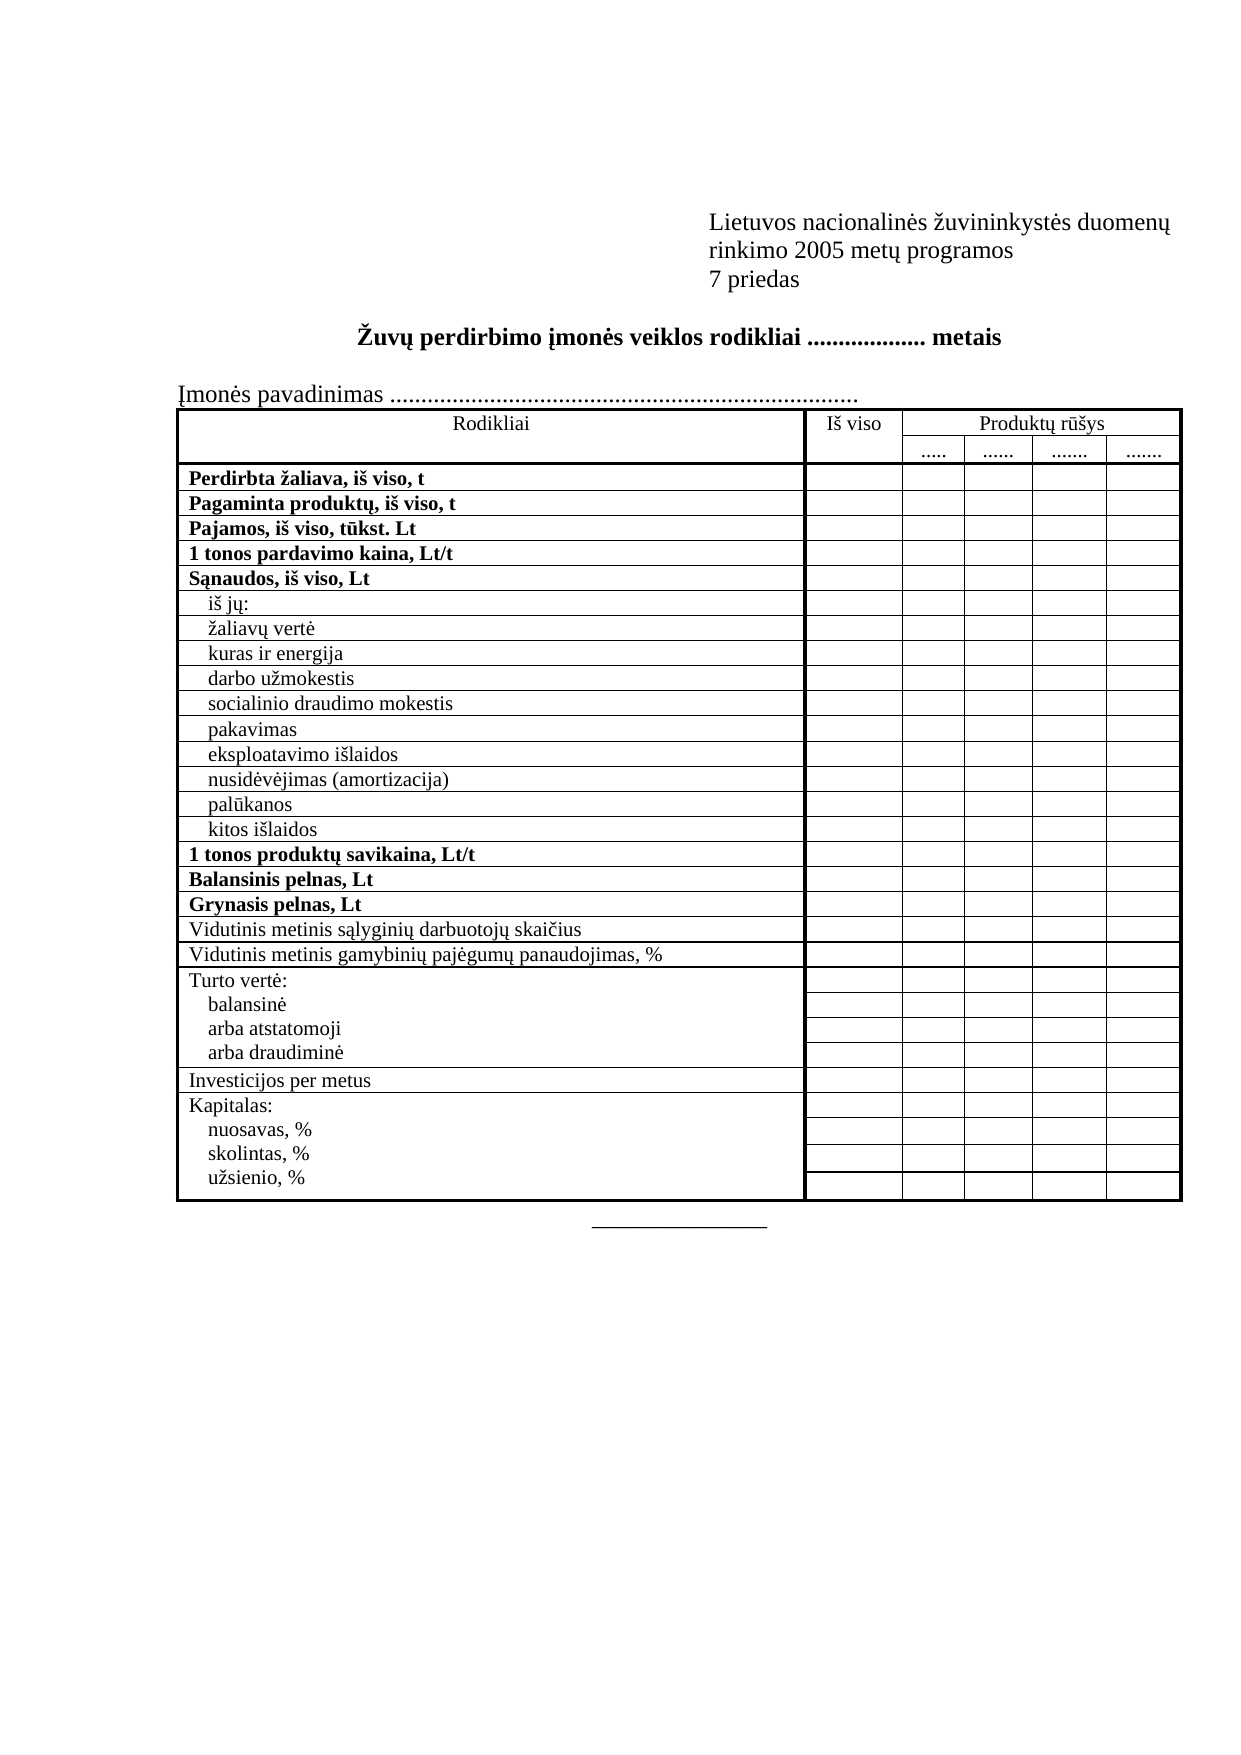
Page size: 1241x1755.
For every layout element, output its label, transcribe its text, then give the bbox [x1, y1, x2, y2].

table_cell [807, 917, 902, 941]
table_cell [965, 641, 1032, 665]
table_cell [807, 541, 902, 565]
table_cell kuras ir energija [179, 641, 803, 665]
table_cell [965, 943, 1032, 966]
table_cell [903, 691, 964, 715]
table_cell ....... [1107, 436, 1179, 462]
table_cell [1107, 1145, 1179, 1171]
table_cell [903, 641, 964, 665]
table_cell [903, 465, 964, 489]
table_cell [903, 566, 964, 590]
table_cell [1033, 1018, 1106, 1042]
table_cell [807, 1093, 902, 1117]
table_cell [965, 1173, 1032, 1199]
table_cell [903, 1145, 964, 1171]
table_cell Turto vertė: balansinė arba atstatomoji arba draudiminė [179, 968, 803, 1067]
text Lietuvos nacionalinės žuvininkystės duomenų [177, 207, 1181, 235]
table_cell [965, 566, 1032, 590]
table_cell [1033, 541, 1106, 565]
table_cell [807, 1145, 902, 1171]
table_cell [965, 867, 1032, 891]
table_cell [1033, 742, 1106, 766]
table_cell [1107, 516, 1179, 540]
table_cell [965, 1018, 1032, 1042]
table_cell [903, 767, 964, 791]
table_cell [903, 867, 964, 891]
table_cell [965, 666, 1032, 690]
table_cell ..... [903, 436, 964, 462]
table_cell [903, 1043, 964, 1067]
table_cell [807, 1173, 902, 1199]
table_cell [807, 1068, 902, 1092]
table_cell [1107, 943, 1179, 966]
table_cell [1033, 968, 1106, 992]
table_cell [807, 842, 902, 866]
table_cell [1033, 465, 1106, 489]
table_cell [1033, 1145, 1106, 1171]
table_cell [1107, 465, 1179, 489]
table_cell [903, 491, 964, 514]
table_cell [965, 591, 1032, 615]
table_cell [1107, 616, 1179, 640]
table_cell darbo užmokestis [179, 666, 803, 690]
table_cell [965, 1145, 1032, 1171]
table_cell [965, 1068, 1032, 1092]
table_cell [1033, 943, 1106, 966]
table_cell [965, 1118, 1032, 1144]
table_cell [965, 968, 1032, 992]
table_cell [965, 817, 1032, 841]
table_cell [1033, 917, 1106, 941]
table_cell [965, 1093, 1032, 1117]
table_cell [1107, 742, 1179, 766]
table_cell [1033, 1118, 1106, 1144]
table_cell [1107, 792, 1179, 816]
table_cell Pajamos, iš viso, tūkst. Lt [179, 516, 803, 540]
table_cell [807, 892, 902, 916]
table_cell [1033, 716, 1106, 741]
table_cell [1033, 792, 1106, 816]
text rinkimo 2005 metų programos [177, 235, 1181, 264]
table_cell [807, 465, 902, 489]
table_cell 1 tonos pardavimo kaina, Lt/t [179, 541, 803, 565]
table_cell ....... [1033, 436, 1106, 462]
table_cell iš jų: [179, 591, 803, 615]
table_cell [965, 691, 1032, 715]
table_cell [807, 792, 902, 816]
table_cell [965, 792, 1032, 816]
table_cell [807, 566, 902, 590]
table_cell [1033, 1093, 1106, 1117]
table_cell [1033, 767, 1106, 791]
table_cell [1033, 817, 1106, 841]
table_cell [1033, 1043, 1106, 1067]
table_cell [1107, 1118, 1179, 1144]
table_cell [903, 516, 964, 540]
table_cell [1033, 641, 1106, 665]
table_cell Sąnaudos, iš viso, Lt [179, 566, 803, 590]
table_cell [965, 616, 1032, 640]
table_cell Grynasis pelnas, Lt [179, 892, 803, 916]
table_cell [1107, 716, 1179, 741]
table_cell [965, 1043, 1032, 1067]
table_cell [807, 993, 902, 1017]
table_cell [965, 516, 1032, 540]
table_cell [807, 968, 902, 992]
table_cell [903, 943, 964, 966]
table_cell [1107, 541, 1179, 565]
table_header Rodikliai [179, 411, 803, 462]
table_cell [903, 792, 964, 816]
table_cell [807, 1118, 902, 1144]
table_cell [807, 716, 902, 741]
table_header Iš viso [807, 411, 902, 462]
table_cell [965, 917, 1032, 941]
table_cell [903, 968, 964, 992]
table_cell [1033, 867, 1106, 891]
table_cell [1033, 691, 1106, 715]
table_cell palūkanos [179, 792, 803, 816]
table_cell [903, 742, 964, 766]
table_cell [965, 892, 1032, 916]
table_cell [1033, 1068, 1106, 1092]
table_cell Pagaminta produktų, iš viso, t [179, 491, 803, 514]
table_cell [1107, 641, 1179, 665]
table_cell [807, 491, 902, 514]
table_cell [903, 917, 964, 941]
table_cell [1033, 993, 1106, 1017]
table_cell [807, 1043, 902, 1067]
table_cell [807, 641, 902, 665]
table_cell [965, 541, 1032, 565]
table_cell Kapitalas: nuosavas, % skolintas, % užsienio, % [179, 1093, 803, 1199]
text ______________ [177, 1202, 1181, 1231]
table_cell [903, 1118, 964, 1144]
table_cell [1033, 566, 1106, 590]
table_cell 1 tonos produktų savikaina, Lt/t [179, 842, 803, 866]
table_cell Balansinis pelnas, Lt [179, 867, 803, 891]
table_cell socialinio draudimo mokestis [179, 691, 803, 715]
table_cell [807, 867, 902, 891]
table_cell kitos išlaidos [179, 817, 803, 841]
text Žuvų perdirbimo įmonės veiklos rodikliai ................... metais [177, 322, 1181, 350]
table_cell Vidutinis metinis gamybinių pajėgumų panaudojimas, % [179, 943, 803, 966]
table_cell [1033, 666, 1106, 690]
table_cell [903, 666, 964, 690]
table_cell [1107, 767, 1179, 791]
text Įmonės pavadinimas [177, 379, 1181, 408]
table_cell [903, 993, 964, 1017]
table_cell [807, 817, 902, 841]
table_cell [903, 616, 964, 640]
table_cell [1033, 591, 1106, 615]
table_cell pakavimas [179, 716, 803, 741]
table_cell [1033, 516, 1106, 540]
table_cell [965, 491, 1032, 514]
table_cell [903, 892, 964, 916]
table_cell [965, 842, 1032, 866]
table_cell [903, 1173, 964, 1199]
table_cell [807, 742, 902, 766]
table_cell [807, 591, 902, 615]
table_cell eksploatavimo išlaidos [179, 742, 803, 766]
table_cell nusidėvėjimas (amortizacija) [179, 767, 803, 791]
table_cell [1107, 591, 1179, 615]
table_cell [1107, 1093, 1179, 1117]
table_cell [903, 817, 964, 841]
table_cell [807, 1018, 902, 1042]
table_cell [1107, 666, 1179, 690]
table_cell žaliavų vertė [179, 616, 803, 640]
table_cell Vidutinis metinis sąlyginių darbuotojų skaičius [179, 917, 803, 941]
table_cell [903, 1093, 964, 1117]
table_cell [1033, 892, 1106, 916]
table_cell [903, 591, 964, 615]
table_cell [1033, 842, 1106, 866]
table_cell [1033, 616, 1106, 640]
table_cell [965, 767, 1032, 791]
table_cell [1107, 993, 1179, 1017]
table_cell [807, 691, 902, 715]
table_cell [1107, 1018, 1179, 1042]
table_cell [807, 666, 902, 690]
table_cell [1107, 867, 1179, 891]
table_cell [1107, 491, 1179, 514]
table_cell [903, 541, 964, 565]
table_cell [965, 465, 1032, 489]
table_cell [1107, 691, 1179, 715]
table_cell [1107, 1173, 1179, 1199]
table_cell [965, 742, 1032, 766]
table_cell [1107, 566, 1179, 590]
table_cell [965, 993, 1032, 1017]
table_cell [965, 716, 1032, 741]
table_cell [1033, 1173, 1106, 1199]
table_cell Investicijos per metus [179, 1068, 803, 1092]
table_cell [807, 943, 902, 966]
text 7 priedas [177, 264, 1181, 293]
table_cell [1107, 1043, 1179, 1067]
table_cell [903, 1068, 964, 1092]
table_cell ...... [965, 436, 1032, 462]
table_cell [1107, 842, 1179, 866]
table_cell [807, 516, 902, 540]
table_cell [1107, 917, 1179, 941]
table_cell Perdirbta žaliava, iš viso, t [179, 465, 803, 489]
table_cell [807, 616, 902, 640]
table_header Produktų rūšys [903, 411, 1179, 435]
table_cell [1107, 817, 1179, 841]
table_cell [903, 842, 964, 866]
table_cell [807, 767, 902, 791]
table_cell [1033, 491, 1106, 514]
table_cell [1107, 968, 1179, 992]
table_cell [1107, 1068, 1179, 1092]
table_cell [903, 1018, 964, 1042]
table_cell [1107, 892, 1179, 916]
table_cell [903, 716, 964, 741]
